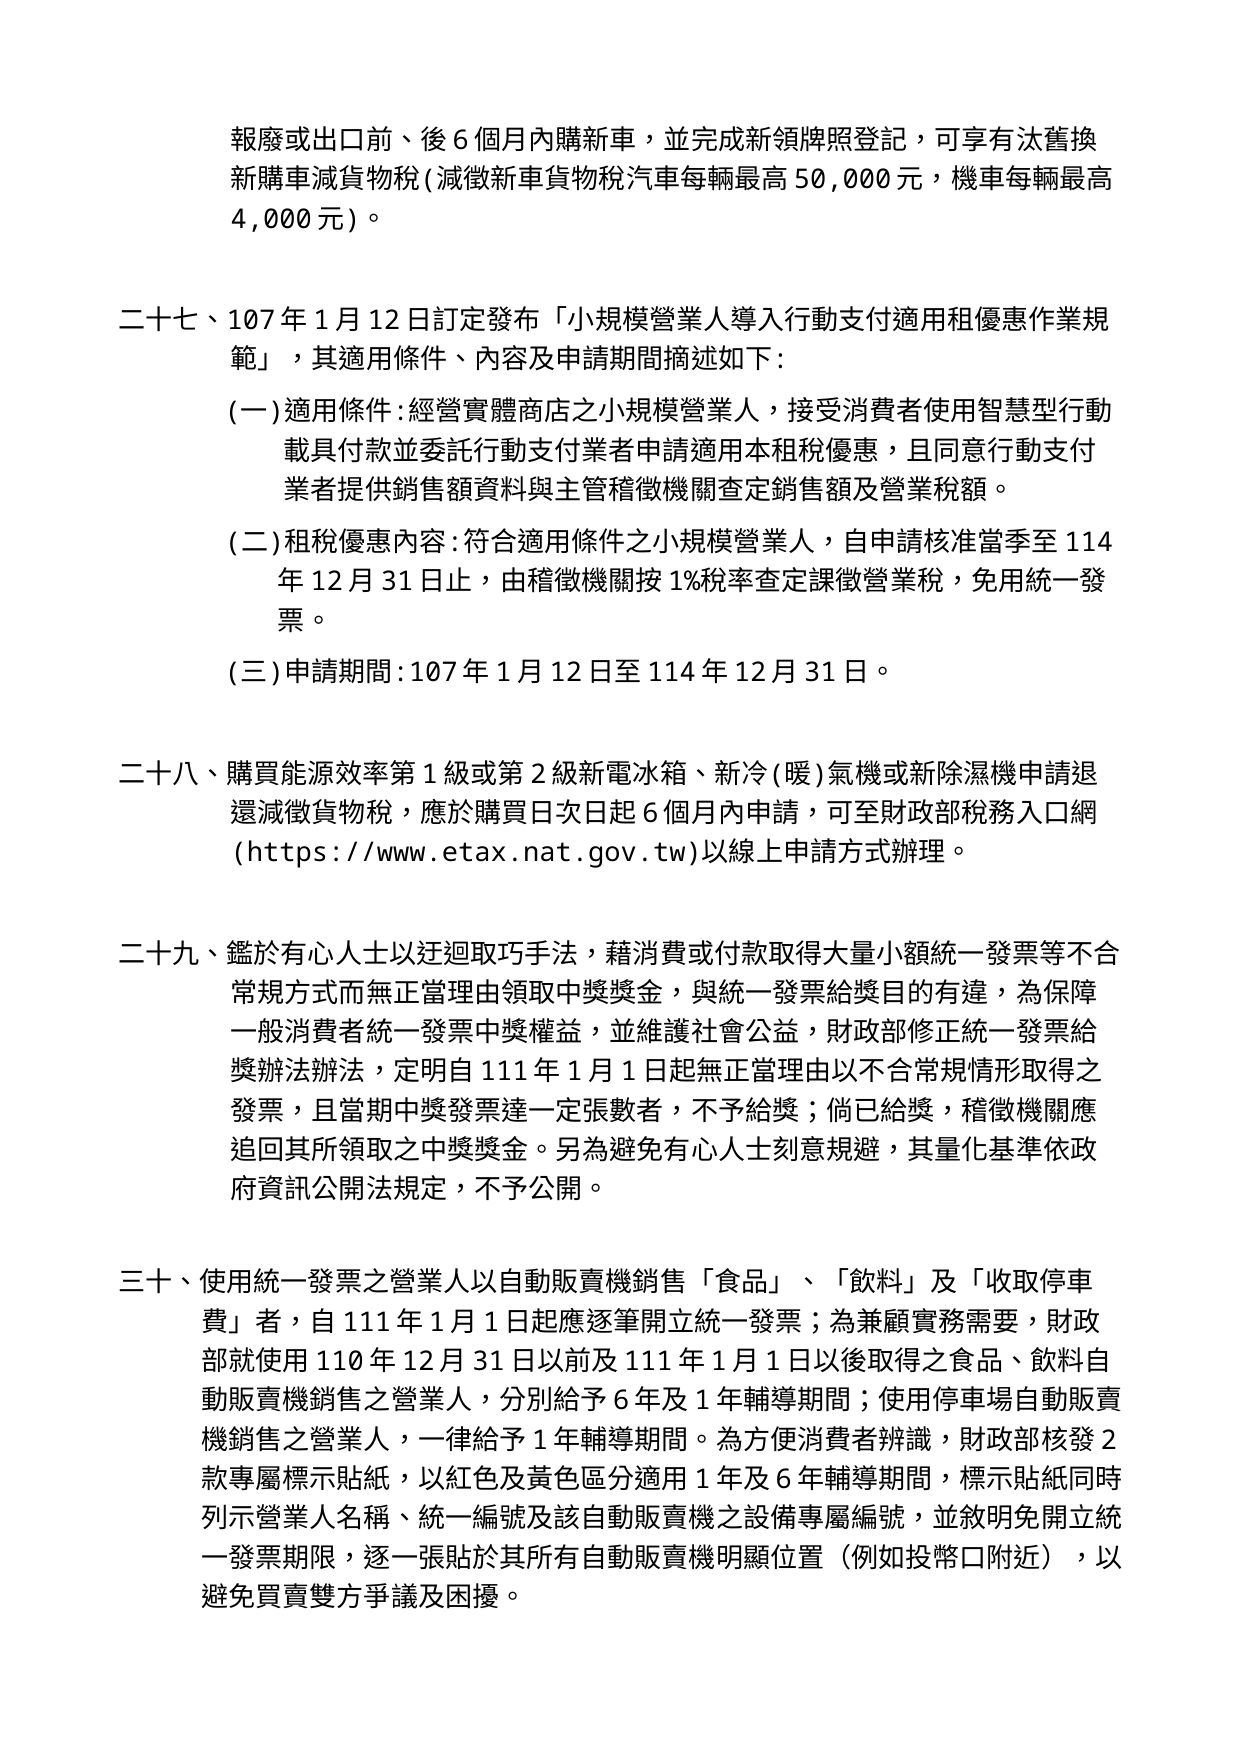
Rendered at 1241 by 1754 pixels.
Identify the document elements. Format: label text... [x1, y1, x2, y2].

text 二十九、鑑於有心人士以迂迴取巧手法，藉消費或付款取得大量小額統一發票等不合常規方式而無正當理由領取中獎獎金，與統一發票給獎目的有違，為保障一般消費者統一發票中獎權益，並維護社會公益，財政部修正統一發票給獎辦法辦法，定明自111年1月1日起無正當理由以不合常規情形取得之發票，且當期中獎發票達一定張數者，不予給獎；倘已給獎，稽徵機關應追回其所領取之中獎獎金。另為避免有心人士刻意規避，其量化基準依政府資訊公開法規定，不予公開。 [118, 932, 1122, 1207]
text (三)申請期間:107年1月12日至114年12月31日。 [224, 650, 1122, 690]
text (一)適用條件:經營實體商店之小規模營業人，接受消費者使用智慧型行動載具付款並委託行動支付業者申請適用本租稅優惠，且同意行動支付業者提供銷售額資料與主管稽徵機關查定銷售額及營業稅額。 [224, 389, 1122, 507]
text 三十、使用統一發票之營業人以自動販賣機銷售「食品」、「飲料」及「收取停車費」者，自111年1月1日起應逐筆開立統一發票；為兼顧實務需要，財政部就使用110年12月31日以前及111年1月1日以後取得之食品、飲料自動販賣機銷售之營業人，分別給予6年及1年輔導期間；使用停車場自動販賣機銷售之營業人，一律給予1年輔導期間。為方便消費者辨識，財政部核發2款專屬標示貼紙，以紅色及黃色區分適用1年及6年輔導期間，標示貼紙同時列示營業人名稱、統一編號及該自動販賣機之設備專屬編號，並敘明免開立統一發票期限，逐一張貼於其所有自動販賣機明顯位置（例如投幣口附近），以避免買賣雙方爭議及困擾。 [118, 1260, 1122, 1614]
text 二十七、107年1月12日訂定發布「小規模營業人導入行動支付適用租優惠作業規範」，其適用條件、內容及申請期間摘述如下: [118, 298, 1122, 377]
text (二)租稅優惠內容:符合適用條件之小規模營業人，自申請核准當季至114年12月31日止，由稽徵機關按1%稅率查定課徵營業稅，免用統一發票。 [224, 520, 1122, 638]
text 報廢或出口前、後6個月內購新車，並完成新領牌照登記，可享有汰舊換新購車減貨物稅(減徵新車貨物稅汽車每輛最高50,000元，機車每輛最高4,000元)。 [118, 118, 1122, 236]
text 二十八、購買能源效率第1級或第2級新電冰箱、新冷(暖)氣機或新除濕機申請退還減徵貨物稅，應於購買日次日起6個月內申請，可至財政部稅務入口網(https://www.etax.nat.gov.tw)以線上申請方式辦理。 [118, 752, 1122, 870]
